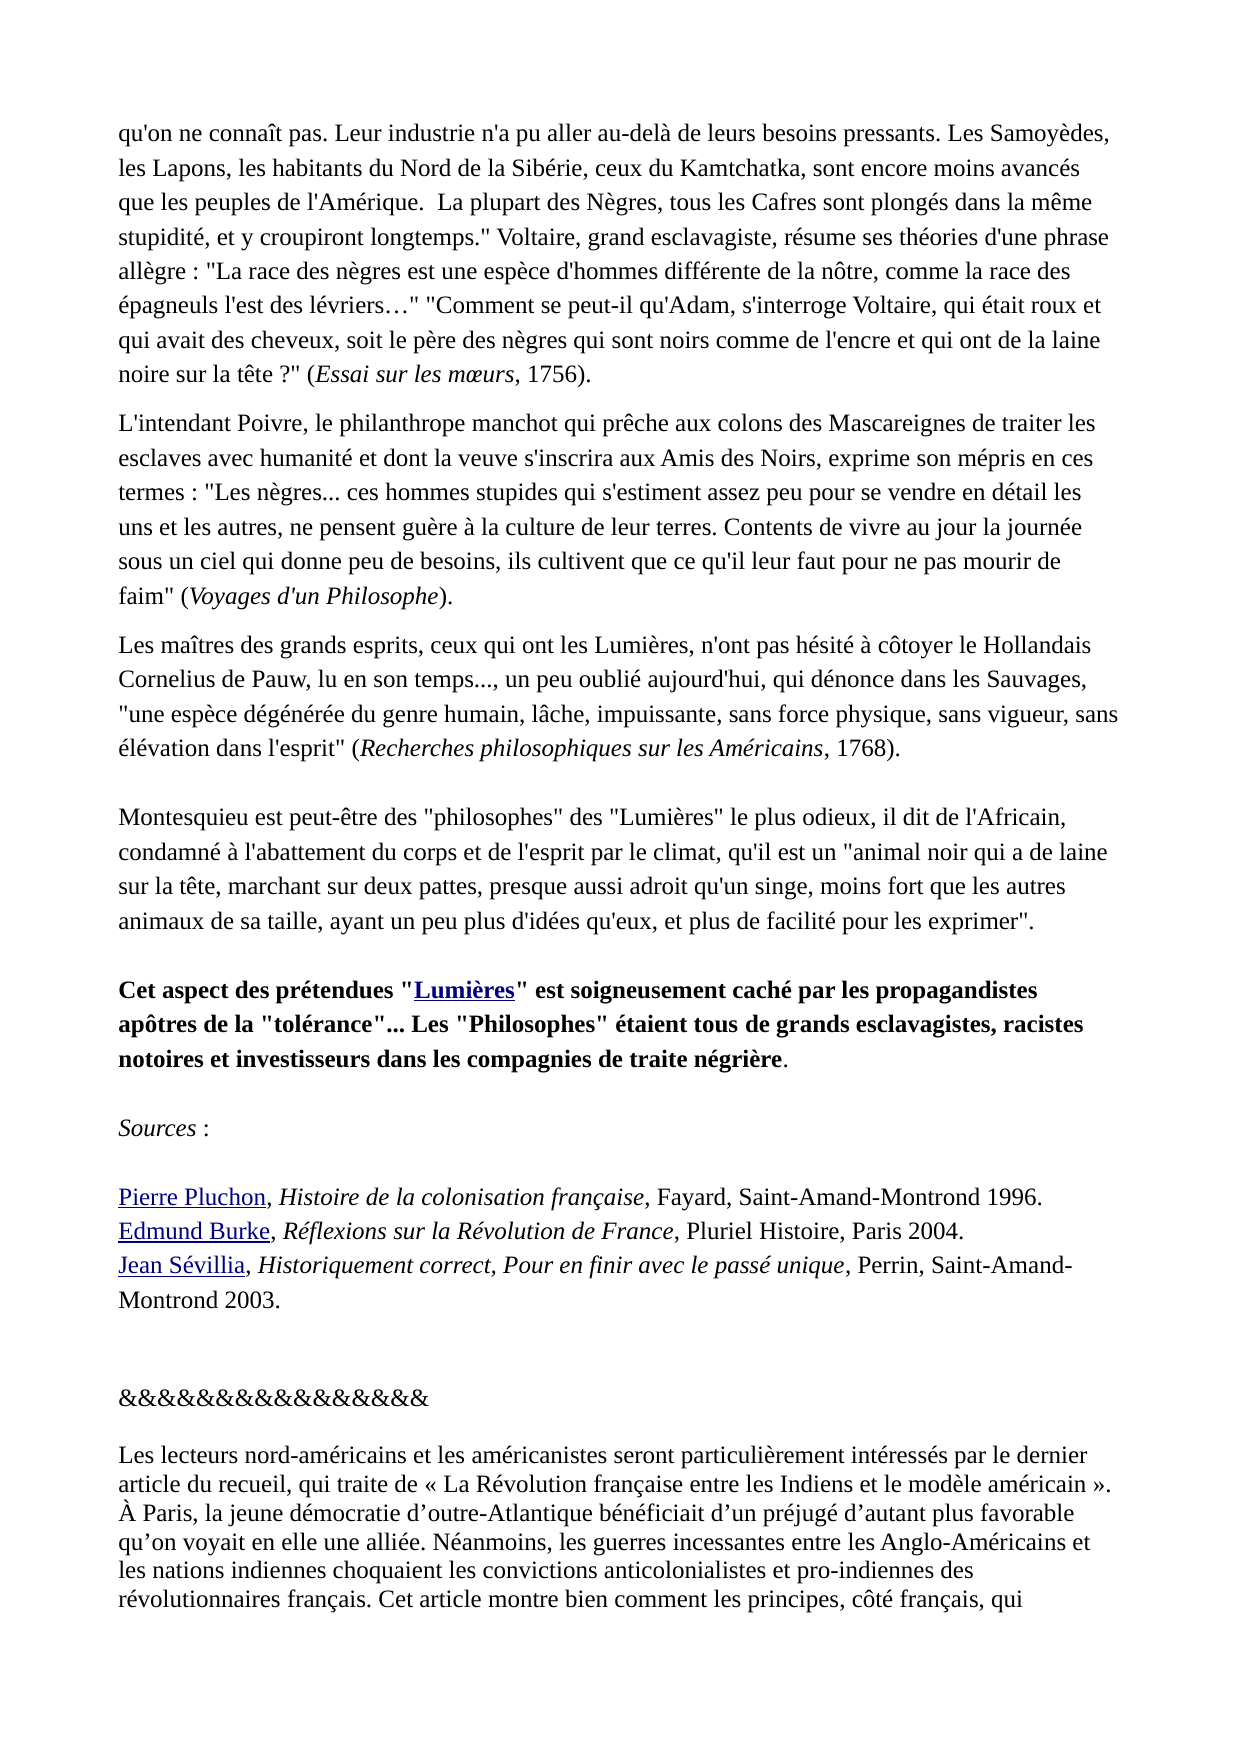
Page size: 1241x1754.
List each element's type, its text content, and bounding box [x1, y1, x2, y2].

text Sources : [118, 1113, 1122, 1141]
text Pierre Pluchon, Histoire de la colonisation française, Fayard, Saint-Amand-Montrond 1996. [118, 1182, 1122, 1210]
text L'intendant Poivre, le philanthrope manchot qui prêche aux colons des Mascareignes de traiter les esclaves avec humanité et dont la veuve s'inscrira aux Amis des Noirs, exprime son mépris en ces termes : "Les nègres... ces hommes stupides qui s'estiment assez peu pour se vendre en détail les uns et les autres, ne pensent guère à la culture de leur terres. Contents de vivre au jour la journée sous un ciel qui donne peu de besoins, ils cultivent que ce qu'il leur faut pour ne pas mourir de faim" (Voyages d'un Philosophe). [118, 408, 1122, 610]
text Edmund Burke, Réflexions sur la Révolution de France, Pluriel Histoire, Paris 2004. [118, 1216, 1122, 1245]
text Jean Sévillia, Historiquement correct, Pour en finir avec le passé unique, Perrin, Saint-Amand-Montrond 2003. [118, 1251, 1122, 1314]
text &&&&&&&&&&&&&&&& [118, 1383, 1122, 1412]
text Cet aspect des prétendues "Lumières" est soigneusement caché par les propagandistes apôtres de la "tolérance"... Les "Philosophes" étaient tous de grands esclavagistes, racistes notoires et investisseurs dans les compagnies de traite négrière. [118, 975, 1122, 1072]
text qu'on ne connaît pas. Leur industrie n'a pu aller au-delà de leurs besoins pressants. Les Samoyèdes, les Lapons, les habitants du Nord de la Sibérie, ceux du Kamtchatka, sont encore moins avancés que les peuples de l'Amérique. La plupart des Nègres, tous les Cafres sont plongés dans la même stupidité, et y croupiront longtemps." Voltaire, grand esclavagiste, résume ses théories d'une phrase allègre : "La race des nègres est une espèce d'hommes différente de la nôtre, comme la race des épagneuls l'est des lévriers…" "Comment se peut-il qu'Adam, s'interroge Voltaire, qui était roux et qui avait des cheveux, soit le père des nègres qui sont noirs comme de l'encre et qui ont de la laine noire sur la tête ?" (Essai sur les mœurs, 1756). [118, 118, 1122, 388]
text Les maîtres des grands esprits, ceux qui ont les Lumières, n'ont pas hésité à côtoyer le Hollandais Cornelius de Pauw, lu en son temps..., un peu oublié aujourd'hui, qui dénonce dans les Sauvages, "une espèce dégénérée du genre humain, lâche, impuissante, sans force physique, sans vigueur, sans élévation dans l'esprit" (Recherches philosophiques sur les Américains, 1768). [118, 630, 1122, 762]
text Les lecteurs nord-américains et les américanistes seront particulièrement intéressés par le dernier article du recueil, qui traite de « La Révolution française entre les Indiens et le modèle américain ». À Paris, la jeune démocratie d’outre-Atlantique bénéficiait d’un préjugé d’autant plus favorable qu’on voyait en elle une alliée. Néanmoins, les guerres incessantes entre les Anglo-Américains et les nations indiennes choquaient les convictions anticolonialistes et pro-indiennes des révolutionnaires français. Cet article montre bien comment les principes, côté français, qui [118, 1440, 1122, 1613]
text Montesquieu est peut-être des "philosophes" des "Lumières" le plus odieux, il dit de l'Africain, condamné à l'abattement du corps et de l'esprit par le climat, qu'il est un "animal noir qui a de laine sur la tête, marchant sur deux pattes, presque aussi adroit qu'un singe, moins fort que les autres animaux de sa taille, ayant un peu plus d'idées qu'eux, et plus de facilité pour les exprimer". [118, 802, 1122, 934]
